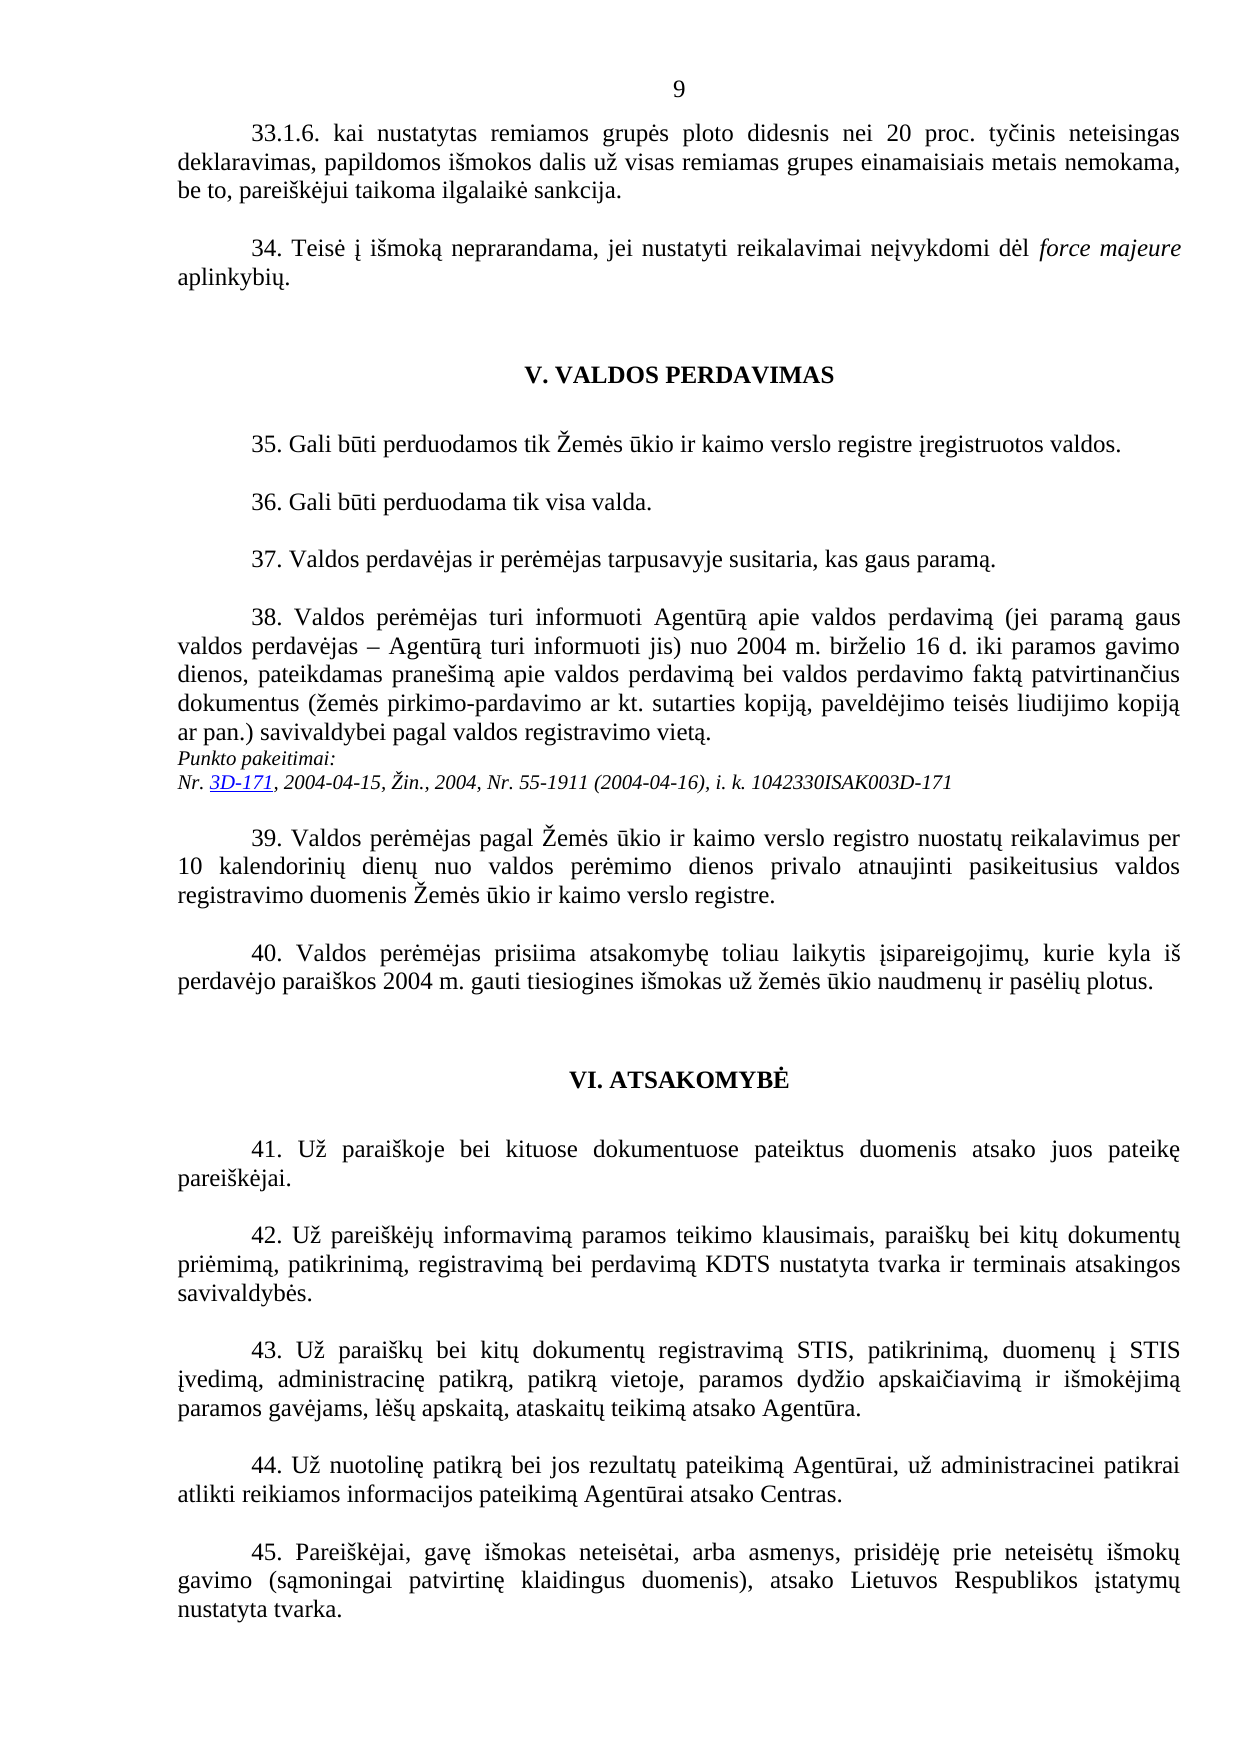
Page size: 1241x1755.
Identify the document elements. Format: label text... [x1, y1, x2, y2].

text Punkto pakeitimai: [177, 746, 1181, 770]
text 42. Už pareiškėjų informavimą paramos teikimo klausimais, paraiškų bei kitų dokumentų priėmimą, patikrinimą, registravimą bei perdavimą KDTS nustatyta tvarka ir terminais atsakingos savivaldybės. [177, 1220, 1181, 1307]
text 45. Pareiškėjai, gavę išmokas neteisėtai, arba asmenys, prisidėję prie neteisėtų išmokų gavimo (sąmoningai patvirtinę klaidingus duomenis), atsako Lietuvos Respublikos įstatymų nustatyta tvarka. [177, 1537, 1181, 1623]
text 34. Teisė į išmoką neprarandama, jei nustatyti reikalavimai neįvykdomi dėl force majeure aplinkybių. [177, 233, 1181, 291]
text 36. Gali būti perduodama tik visa valda. [177, 487, 1181, 516]
text 44. Už nuotolinę patikrą bei jos rezultatų pateikimą Agentūrai, už administracinei patikrai atlikti reikiamos informacijos pateikimą Agentūrai atsako Centras. [177, 1450, 1181, 1508]
text 33.1.6. kai nustatytas remiamos grupės ploto didesnis nei 20 proc. tyčinis neteisingas deklaravimas, papildomos išmokos dalis už visas remiamas grupes einamaisiais metais nemokama, be to, pareiškėjui taikoma ilgalaikė sankcija. [177, 118, 1181, 204]
text 37. Valdos perdavėjas ir perėmėjas tarpusavyje susitaria, kas gaus paramą. [177, 544, 1181, 573]
text V. VALDOS PERDAVIMAS [177, 360, 1181, 389]
text Nr. 3D-171, 2004-04-15, Žin., 2004, Nr. 55-1911 (2004-04-16), i. k. 1042330ISAK003D-171 [177, 770, 1181, 794]
text VI. ATSAKOMYBĖ [177, 1065, 1181, 1093]
text 38. Valdos perėmėjas turi informuoti Agentūrą apie valdos perdavimą (jei paramą gaus valdos perdavėjas – Agentūrą turi informuoti jis) nuo 2004 m. birželio 16 d. iki paramos gavimo dienos, pateikdamas pranešimą apie valdos perdavimą bei valdos perdavimo faktą patvirtinančius dokumentus (žemės pirkimo-pardavimo ar kt. sutarties kopiją, paveldėjimo teisės liudijimo kopiją ar pan.) savivaldybei pagal valdos registravimo vietą. [177, 602, 1181, 746]
text 35. Gali būti perduodamos tik Žemės ūkio ir kaimo verslo registre įregistruotos valdos. [177, 429, 1181, 458]
text 39. Valdos perėmėjas pagal Žemės ūkio ir kaimo verslo registro nuostatų reikalavimus per 10 kalendorinių dienų nuo valdos perėmimo dienos privalo atnaujinti pasikeitusius valdos registravimo duomenis Žemės ūkio ir kaimo verslo registre. [177, 823, 1181, 909]
text 43. Už paraiškų bei kitų dokumentų registravimą STIS, patikrinimą, duomenų į STIS įvedimą, administracinę patikrą, patikrą vietoje, paramos dydžio apskaičiavimą ir išmokėjimą paramos gavėjams, lėšų apskaitą, ataskaitų teikimą atsako Agentūra. [177, 1335, 1181, 1422]
text 40. Valdos perėmėjas prisiima atsakomybę toliau laikytis įsipareigojimų, kurie kyla iš perdavėjo paraiškos 2004 m. gauti tiesiogines išmokas už žemės ūkio naudmenų ir pasėlių plotus. [177, 938, 1181, 995]
text 41. Už paraiškoje bei kituose dokumentuose pateiktus duomenis atsako juos pateikę pareiškėjai. [177, 1134, 1181, 1192]
